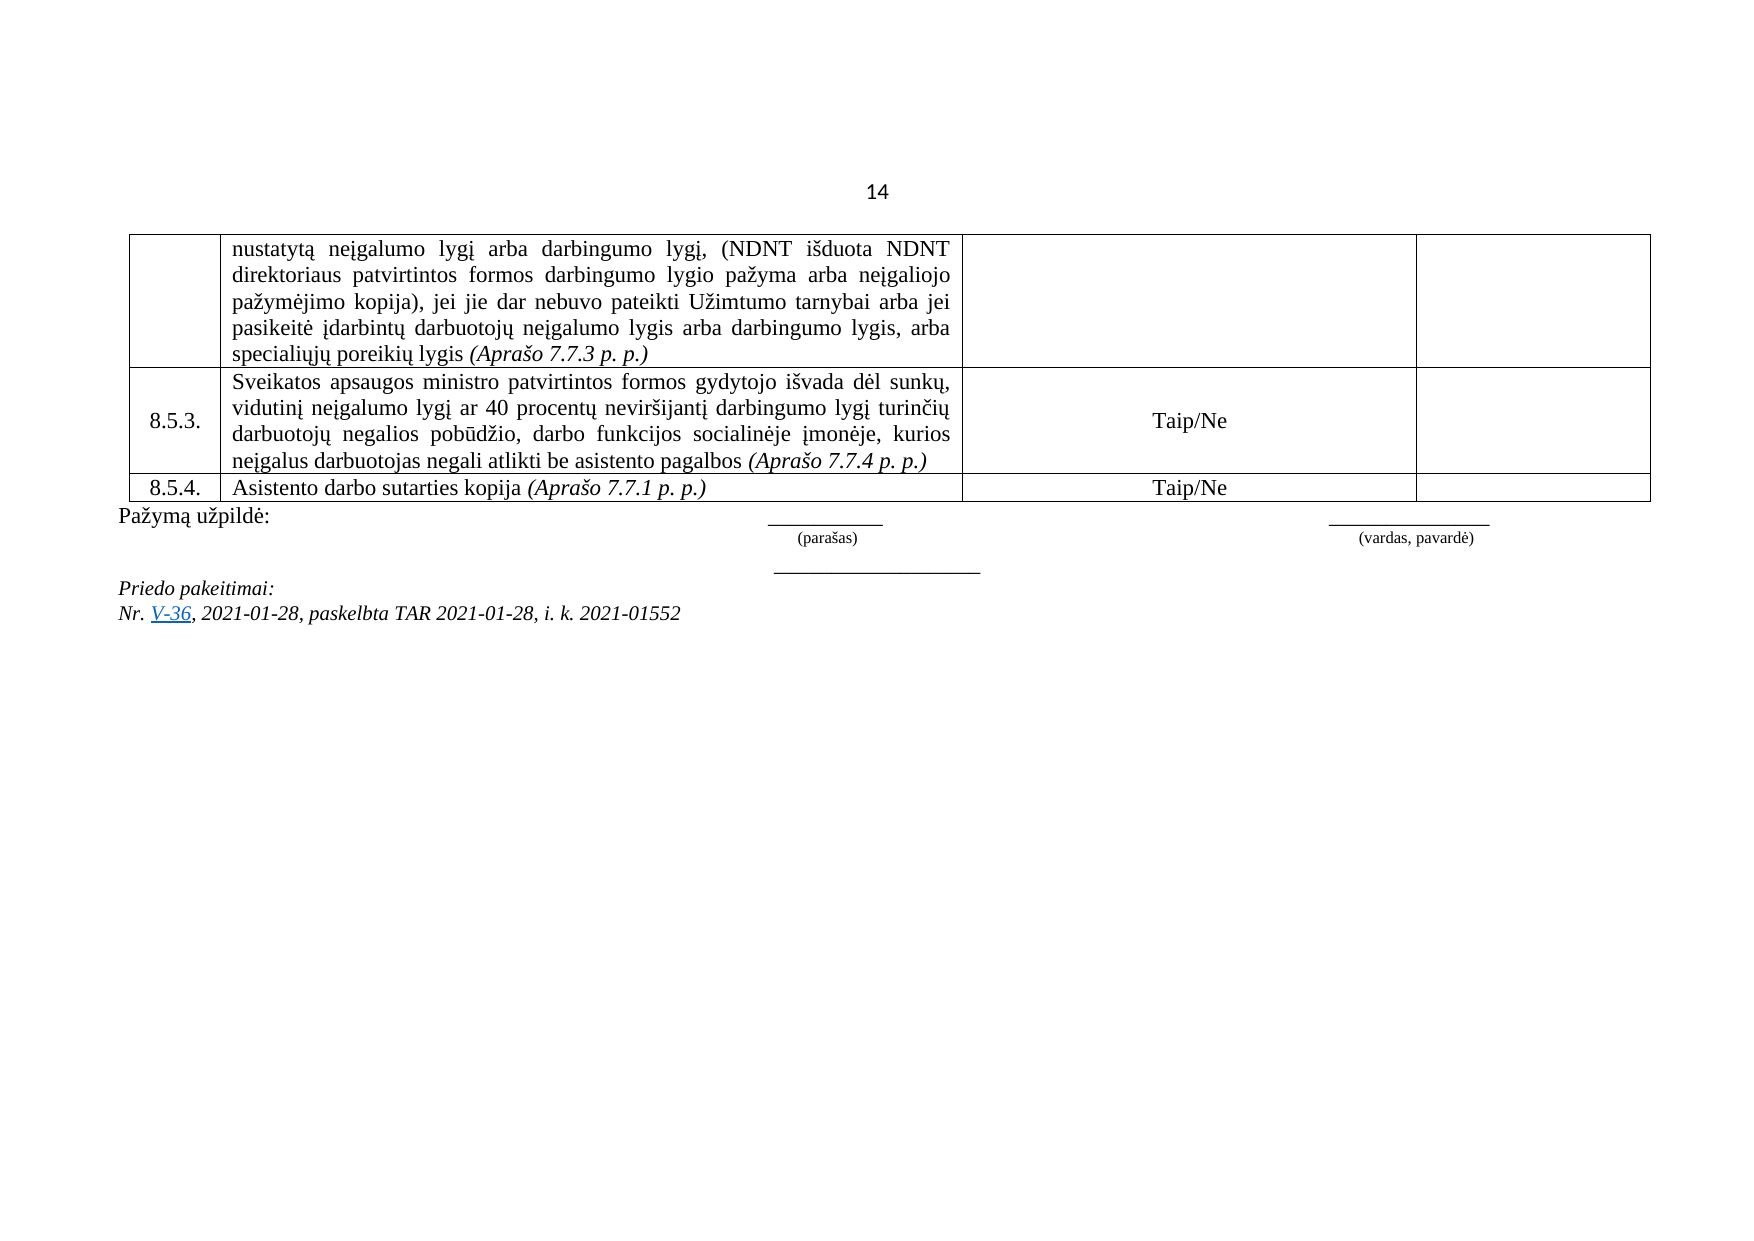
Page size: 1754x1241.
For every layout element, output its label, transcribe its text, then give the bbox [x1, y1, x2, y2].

table_cell [1417, 235, 1650, 367]
table_cell [1417, 474, 1650, 501]
table_cell Taip/Ne [963, 474, 1416, 501]
table_cell 8.5.3. [130, 368, 220, 473]
text (parašas) (vardas, pavardė) [118, 528, 1636, 547]
text Pažymą užpildė: __________ ______________ [118, 502, 1636, 528]
table_cell [1417, 368, 1650, 473]
text __________________ [118, 550, 1636, 576]
table_cell [963, 235, 1416, 367]
table_cell Sveikatos apsaugos ministro patvirtintos formos gydytojo išvada dėl sunkų, vidutinį neįgalumo lygį ar 40 procentų neviršijantį darbingumo lygį turinčių darbuotojų negalios pobūdžio, darbo funkcijos socialinėje įmonėje, kurios neįgalus darbuotojas negali atlikti be asistento pagalbos (Aprašo 7.7.4 p. p.) [221, 368, 962, 473]
table_cell nustatytą neįgalumo lygį arba darbingumo lygį, (NDNT išduota NDNT direktoriaus patvirtintos formos darbingumo lygio pažyma arba neįgaliojo pažymėjimo kopija), jei jie dar nebuvo pateikti Užimtumo tarnybai arba jei pasikeitė įdarbintų darbuotojų neįgalumo lygis arba darbingumo lygis, arba specialiųjų poreikių lygis (Aprašo 7.7.3 p. p.) [221, 235, 962, 367]
text Priedo pakeitimai: [118, 576, 1636, 600]
table_cell 8.5.4. [130, 474, 220, 501]
table_cell [130, 235, 220, 367]
table_cell Taip/Ne [963, 368, 1416, 473]
text Nr. V-36, 2021-01-28, paskelbta TAR 2021-01-28, i. k. 2021-01552 [118, 600, 1636, 624]
table_cell Asistento darbo sutarties kopija (Aprašo 7.7.1 p. p.) [221, 474, 962, 501]
